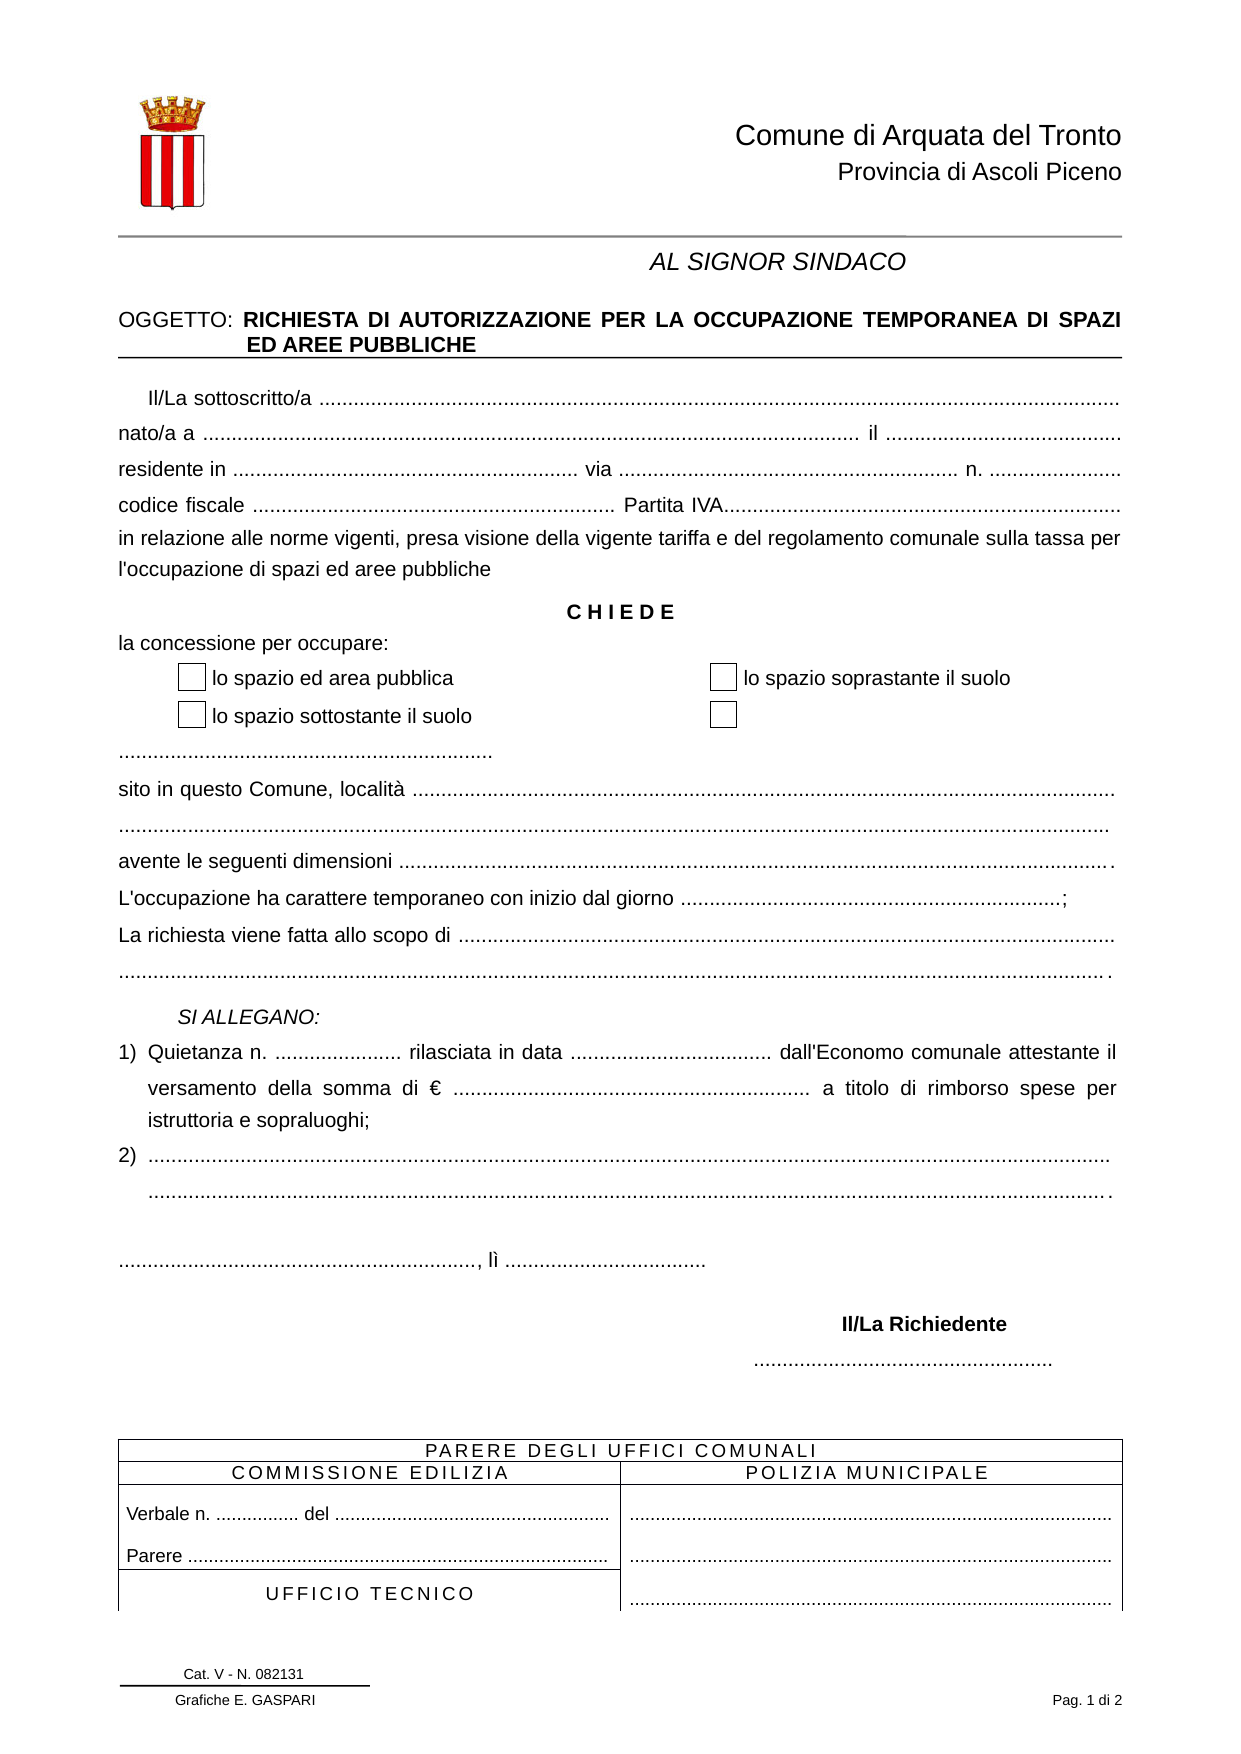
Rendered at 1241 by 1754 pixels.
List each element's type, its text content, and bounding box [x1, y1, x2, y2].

table_cell ............................................................................................. [621, 1527, 1122, 1569]
text SI ALLEGANO: [118, 1005, 1117, 1029]
table_cell ............................................................................................. [621, 1485, 1122, 1527]
table_cell POLIZIA MUNICIPALE [621, 1462, 1122, 1484]
text sito in questo Comune, località .......................................................................................................................... ............................................................................................................................................................................ avente le seguenti dimensioni ............................................................................................................................ [118, 773, 1117, 873]
text Comune di Arquata del Tronto [224, 118, 1122, 152]
subtitle Il/La Richiedente [842, 1312, 1117, 1336]
text .............................................................., lì ................................... [118, 1244, 1117, 1272]
text Il/La sottoscritto/a ........................................................................................................................................... nato/a a .................................................................................................................. il ......................................... residente in ............................................................ via ........................................................... n. ....................... codice fiscale ............................................................... Partita IVA..................................................................... in relazione alle norme vigenti, presa visione della vigente tariffa e del regolamento comunale sulla tassa per l'occupazione di spazi ed aree pubbliche [118, 382, 1122, 580]
text .................................................... [753, 1343, 1117, 1372]
text AL SIGNOR SINDACO [650, 247, 1122, 276]
text OGGETTO: RICHIESTA DI AUTORIZZAZIONE PER LA OCCUPAZIONE TEMPORANEA DI SPAZI ED AREE PUBBLICHE [118, 307, 1122, 356]
text lo spazio ed area pubblica lo spazio soprastante il suolo [118, 662, 1117, 691]
table_cell Parere ................................................................................. [119, 1527, 620, 1569]
table_cell ............................................................................................. [621, 1569, 1122, 1611]
list ....................................................................................................................................................................... ....................................................................................................................................................................... [118, 1139, 1117, 1204]
table_header PARERE DEGLI UFFICI COMUNALI [119, 1440, 1122, 1461]
table_cell COMMISSIONE EDILIZIA [119, 1462, 620, 1484]
text Provincia di Ascoli Piceno [224, 157, 1122, 185]
table_cell UFFICIO TECNICO [119, 1570, 620, 1611]
list Quietanza n. ...................... rilasciata in data ................................... dall'Economo comunale attestante il versamento della somma di € .............................................................. a titolo di rimborso spese per istruttoria e sopraluoghi; [118, 1036, 1117, 1132]
text lo spazio sottostante il suolo ................................................................. [118, 700, 1117, 764]
table_cell Verbale n. ................ del ..................................................... [119, 1485, 620, 1527]
text L'occupazione ha carattere temporaneo con inizio dal giorno ..................................................................; [118, 882, 1117, 911]
text La richiesta viene fatta allo scopo di .................................................................................................................. ............................................................................................................................................................................ [118, 919, 1117, 984]
subtitle C H I E D E [118, 600, 1122, 624]
picture [122, 87, 224, 219]
text la concessione per occupare: [118, 631, 1117, 655]
